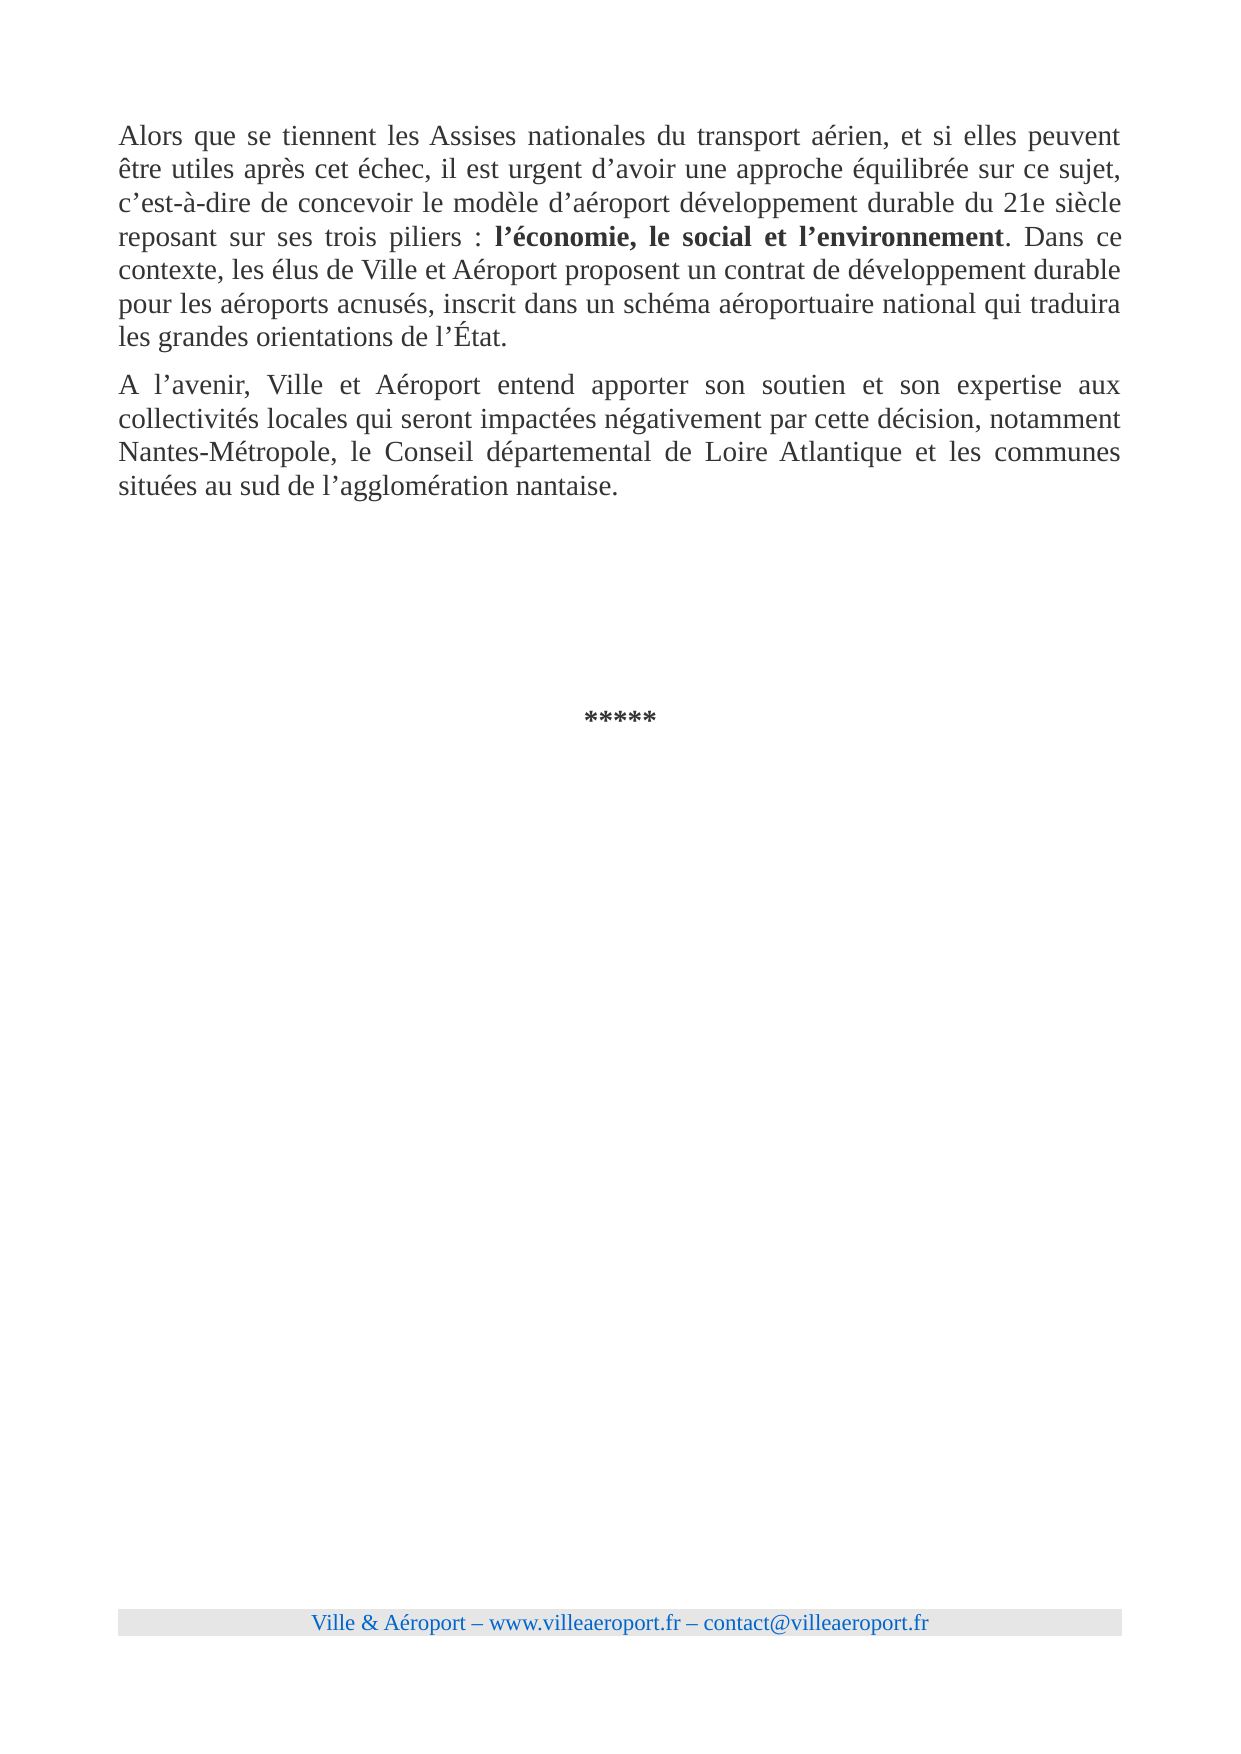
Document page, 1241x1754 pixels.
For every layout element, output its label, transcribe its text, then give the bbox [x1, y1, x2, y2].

text Alors que se tiennent les Assises nationales du transport aérien, et si elles peuvent être utiles après cet échec, il est urgent d’avoir une approche équilibrée sur ce sujet, c’est-à-dire de concevoir le modèle d’aéroport développement durable du 21e siècle reposant sur ses trois piliers : l’économie, le social et l’environnement. Dans ce contexte, les élus de Ville et Aéroport proposent un contrat de développement durable pour les aéroports acnusés, inscrit dans un schéma aéroportuaire national qui traduira les grandes orientations de l’État. [118, 118, 1122, 353]
text ***** [118, 703, 1122, 736]
text A l’avenir, Ville et Aéroport entend apporter son soutien et son expertise aux collectivités locales qui seront impactées négativement par cette décision, notamment Nantes-Métropole, le Conseil départemental de Loire Atlantique et les communes situées au sud de l’agglomération nantaise. [118, 367, 1122, 501]
